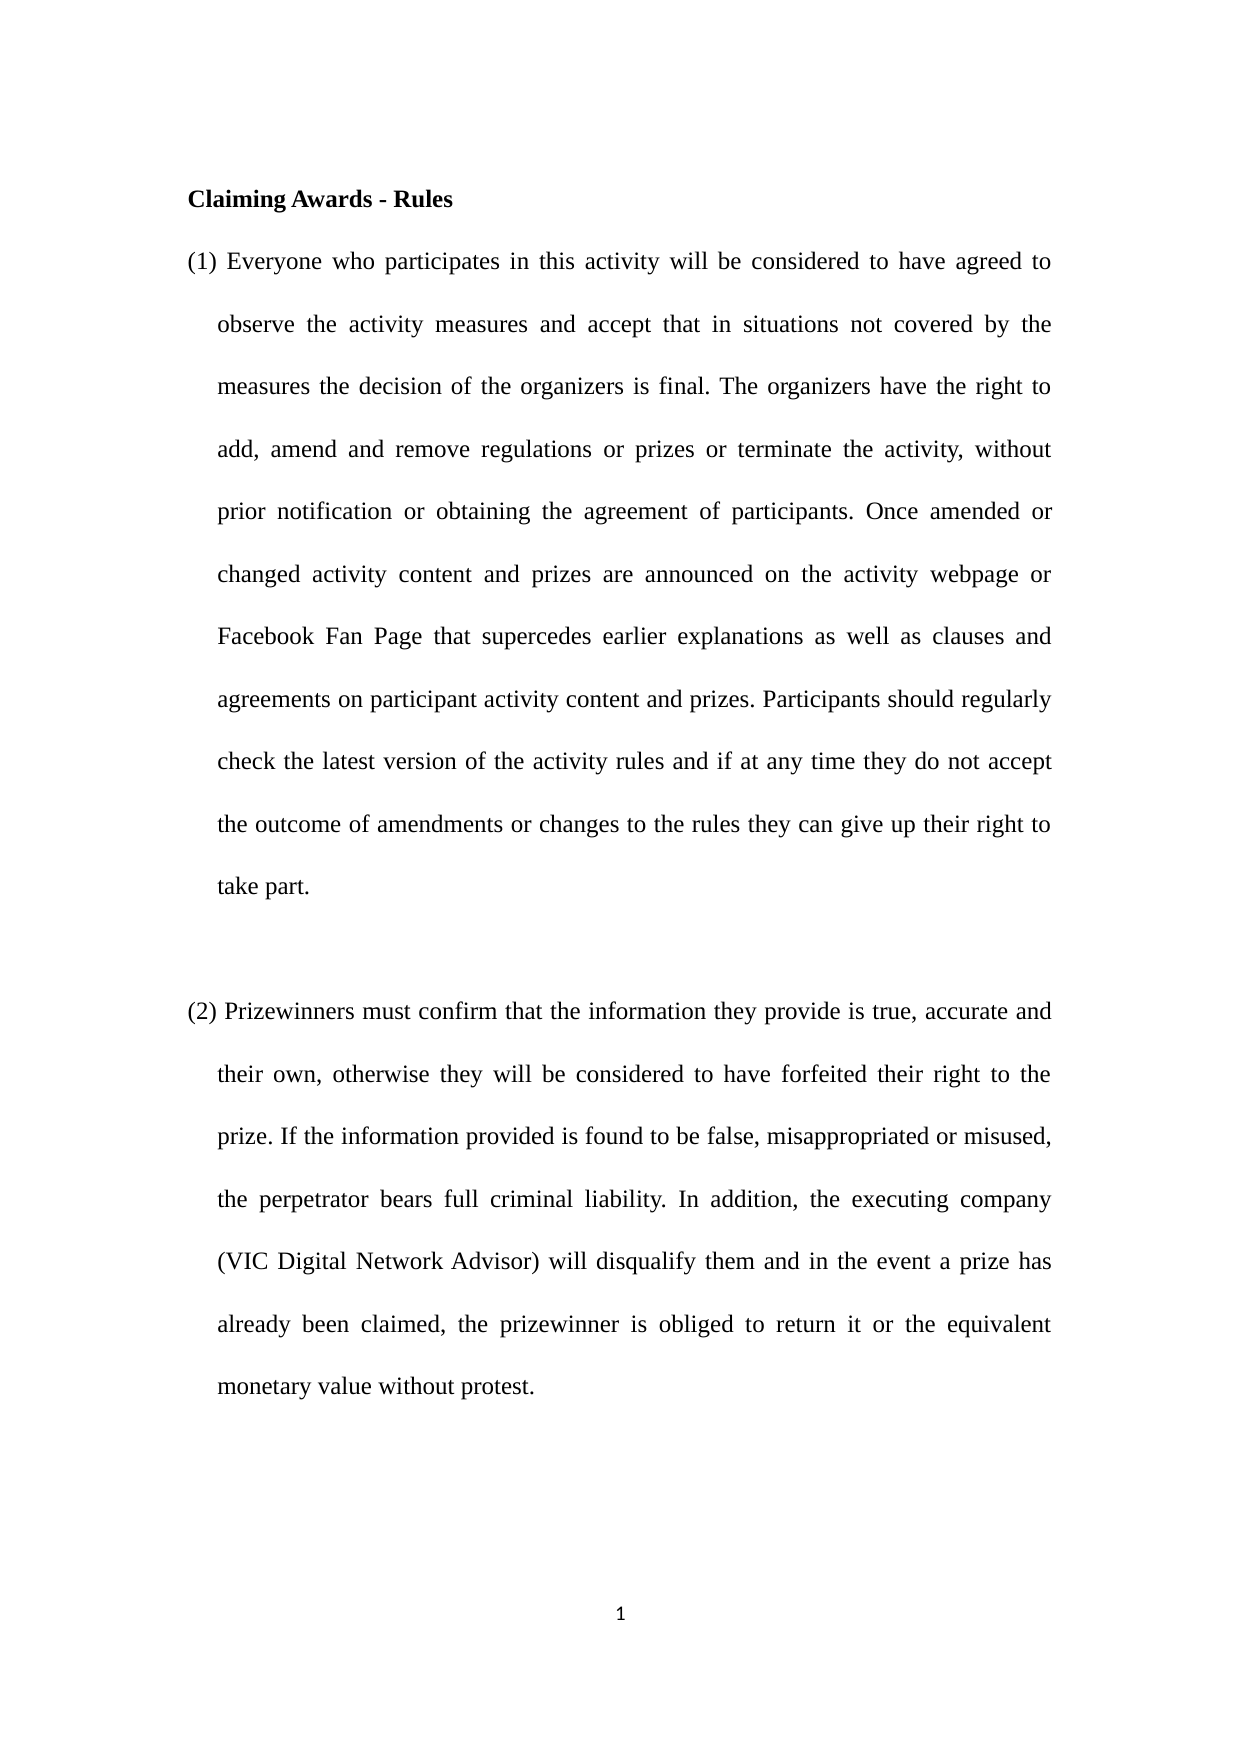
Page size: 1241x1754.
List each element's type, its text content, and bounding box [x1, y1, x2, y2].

text (1) Everyone who participates in this activity will be considered to have agreed to observe the activity measures and accept that in situations not covered by the measures the decision of the organizers is final. The organizers have the right to add, amend and remove regulations or prizes or terminate the activity, without prior notification or obtaining the agreement of participants. Once amended or changed activity content and prizes are announced on the activity webpage or Facebook Fan Page that supercedes earlier explanations as well as clauses and agreements on participant activity content and prizes. Participants should regularly check the latest version of the activity rules and if at any time they do not accept the outcome of amendments or changes to the rules they can give up their right to take part. [187, 219, 1053, 907]
text (2) Prizewinners must confirm that the information they provide is true, accurate and their own, otherwise they will be considered to have forfeited their right to the prize. If the information provided is found to be false, misappropriated or misused, the perpetrator bears full criminal liability. In addition, the executing company (VIC Digital Network Advisor) will disqualify them and in the event a prize has already been claimed, the prizewinner is obliged to return it or the equivalent monetary value without protest. [187, 969, 1053, 1407]
subtitle Claiming Awards - Rules [187, 157, 1053, 219]
